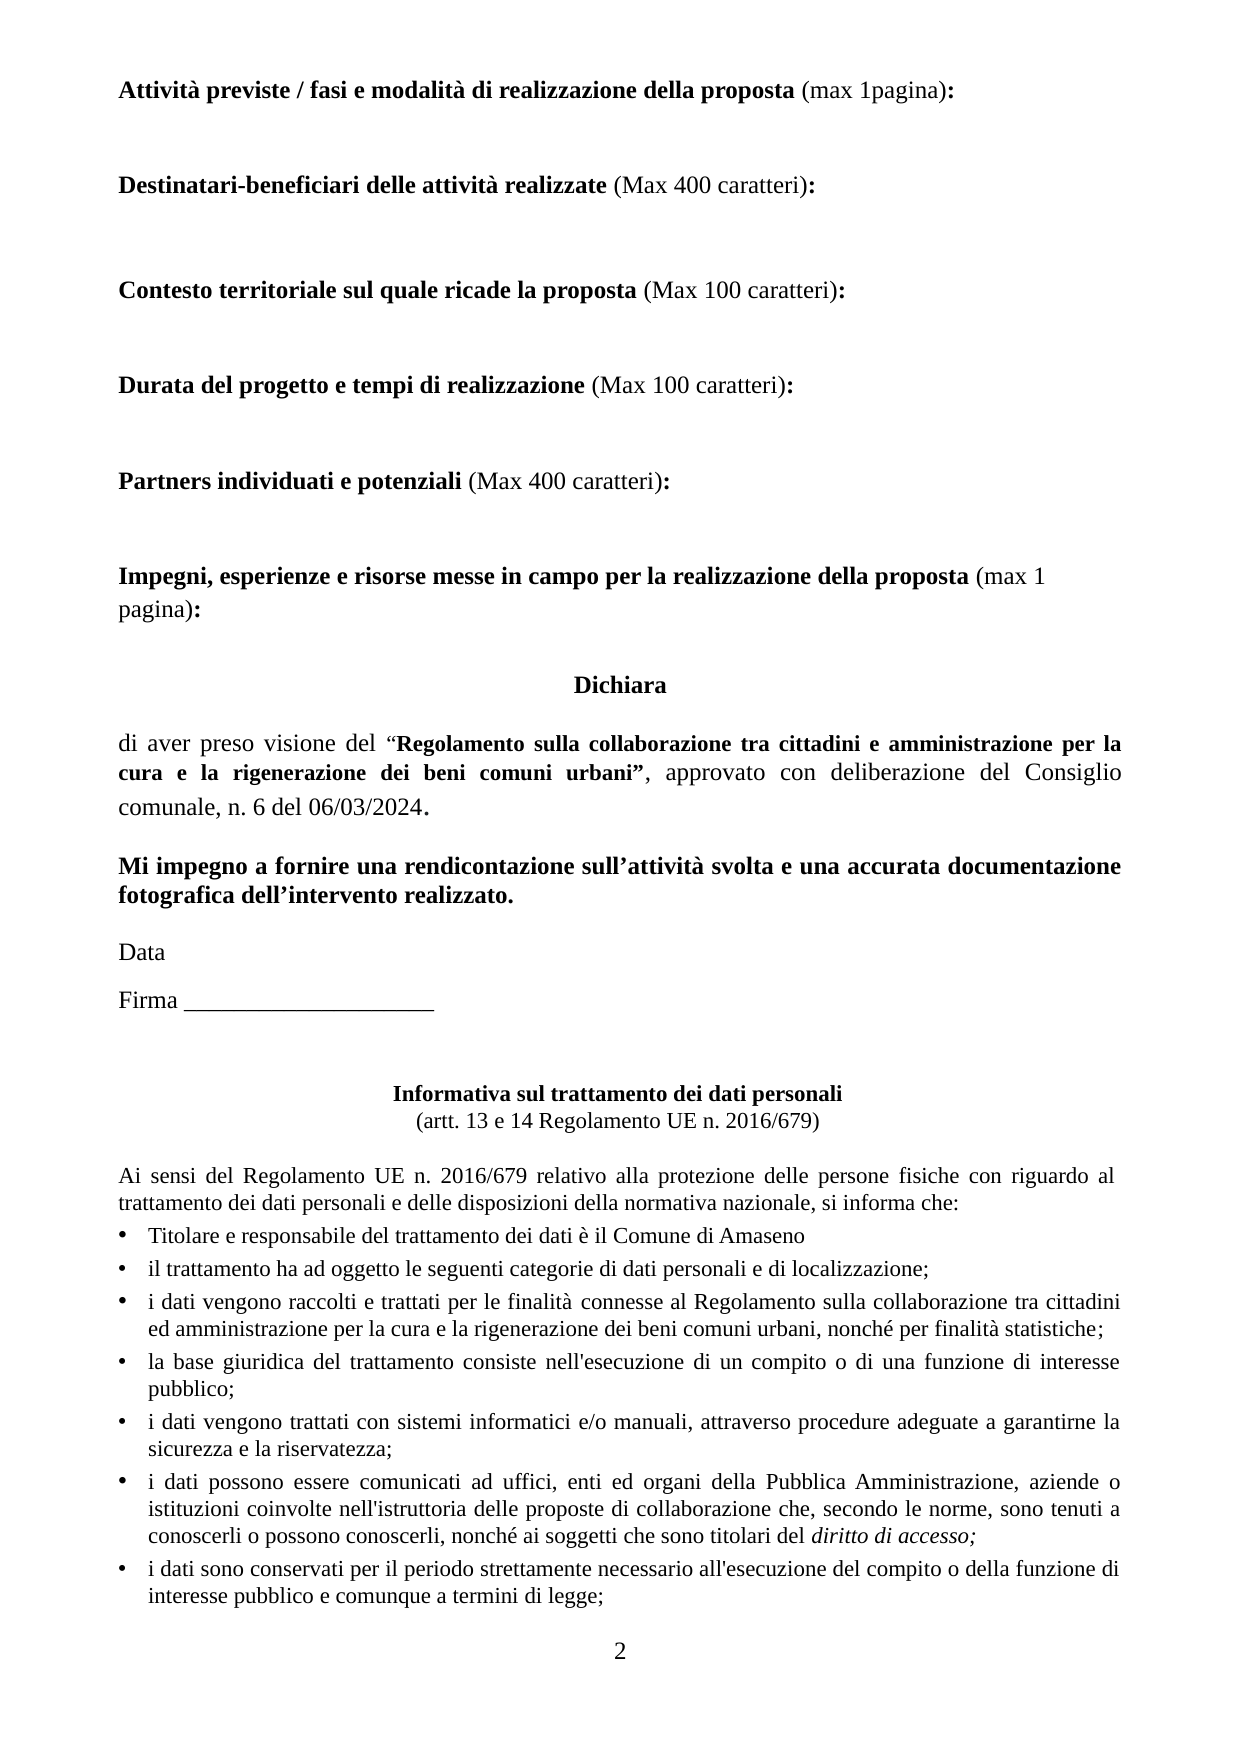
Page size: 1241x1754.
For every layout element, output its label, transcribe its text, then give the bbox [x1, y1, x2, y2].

list il trattamento ha ad oggetto le seguenti categorie di dati personali e di localizzazione; [118, 1254, 1122, 1282]
text Dichiara [118, 670, 1122, 699]
text Partners individuati e potenziali (Max 400 caratteri): [118, 466, 1122, 494]
text Contesto territoriale sul quale ricade la proposta (Max 100 caratteri): [118, 275, 1122, 304]
list i dati vengono trattati con sistemi informatici e/o manuali, attraverso procedure adeguate a garantirne la sicurezza e la riservatezza; [118, 1408, 1122, 1462]
text Impegni, esperienze e risorse messe in campo per la realizzazione della proposta (max 1 pagina): [118, 561, 1122, 623]
list Titolare e responsabile del trattamento dei dati è il Comune di Amaseno [118, 1222, 1122, 1249]
text di aver preso visione del “Regolamento sulla collaborazione tra cittadini e amministrazione per la cura e la rigenerazione dei beni comuni urbani”, approvato con deliberazione del Consiglio comunale, n. 6 del 06/03/2024. [118, 728, 1122, 822]
text Data [118, 937, 1122, 966]
text Destinatari-beneficiari delle attività realizzate (Max 400 caratteri): [118, 170, 1122, 199]
text Durata del progetto e tempi di realizzazione (Max 100 caratteri): [118, 371, 1122, 399]
list i dati possono essere comunicati ad uffici, enti ed organi della Pubblica Amministrazione, aziende o istituzioni coinvolte nell'istruttoria delle proposte di collaborazione che, secondo le norme, sono tenuti a conoscerli o possono conoscerli, nonché ai soggetti che sono titolari del diritto di accesso; [118, 1468, 1122, 1549]
text Attività previste / fasi e modalità di realizzazione della proposta (max 1pagina): [118, 75, 1122, 104]
text (artt. 13 e 14 Regolamento UE n. 2016/679) [118, 1107, 1117, 1134]
text Informativa sul trattamento dei dati personali [118, 1080, 1117, 1107]
text Ai sensi del Regolamento UE n. 2016/679 relativo alla protezione delle persone fisiche con riguardo al trattamento dei dati personali e delle disposizioni della normativa nazionale, si informa che: [118, 1161, 1117, 1216]
list i dati vengono raccolti e trattati per le finalità connesse al Regolamento sulla collaborazione tra cittadini ed amministrazione per la cura e la rigenerazione dei beni comuni urbani, nonché per finalità statistiche; [118, 1288, 1122, 1342]
text Firma ____________________ [118, 985, 1122, 1014]
list i dati sono conservati per il periodo strettamente necessario all'esecuzione del compito o della funzione di interesse pubblico e comunque a termini di legge; [118, 1555, 1122, 1609]
text Mi impegno a fornire una rendicontazione sull’attività svolta e una accurata documentazione fotografica dell’intervento realizzato. [118, 851, 1122, 909]
list la base giuridica del trattamento consiste nell'esecuzione di un compito o di una funzione di interesse pubblico; [118, 1348, 1122, 1402]
